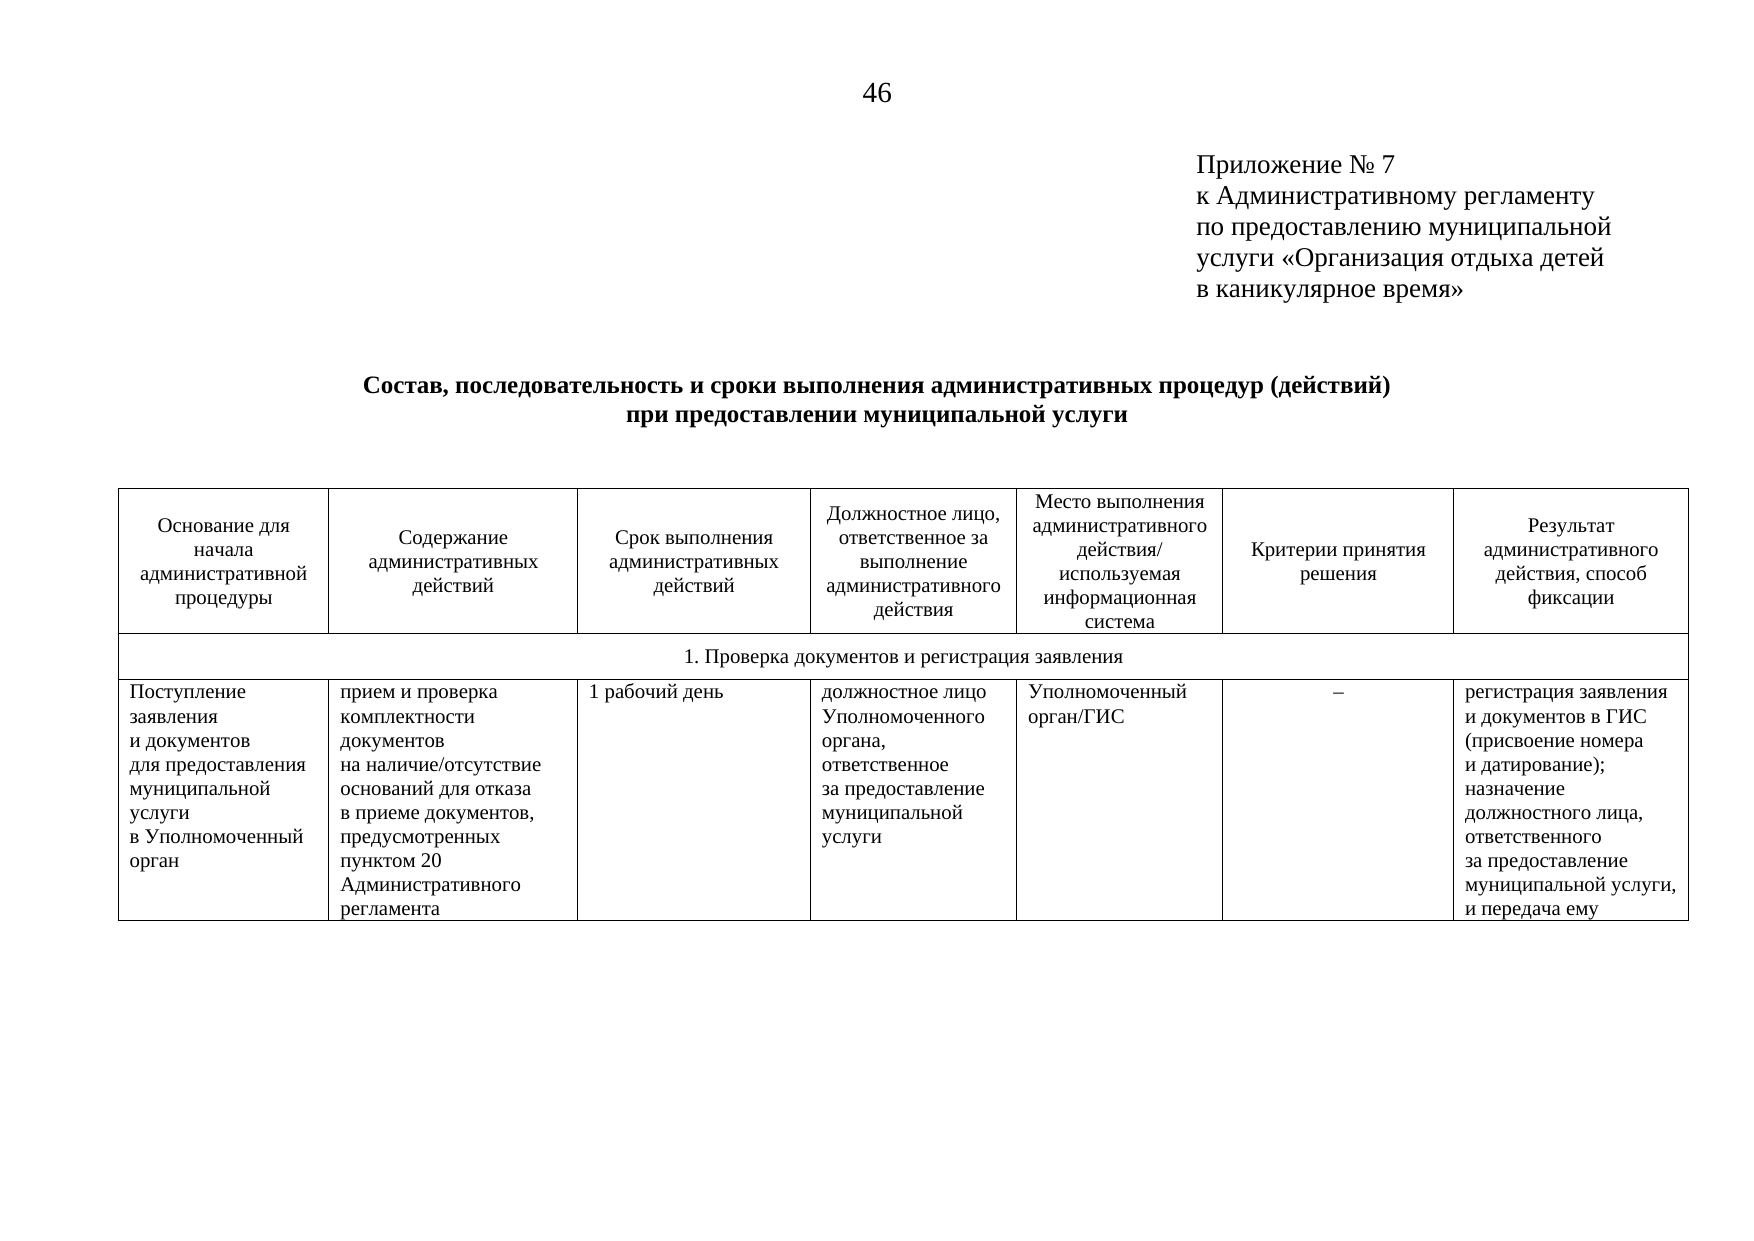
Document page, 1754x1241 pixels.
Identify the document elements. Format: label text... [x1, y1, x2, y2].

table_header Срок выполнения административных действий [578, 489, 810, 633]
table_header Критерии принятия решения [1223, 489, 1453, 633]
table_cell Уполномоченный орган/ГИС [1017, 680, 1222, 920]
table_header Основание для начала административной процедуры [119, 489, 328, 633]
table_cell 1 рабочий день [578, 680, 810, 920]
table_header Должностное лицо, ответственное за выполнение административного действия [811, 489, 1016, 633]
text по предоставлению муниципальной услуги «Организация отдыха детей в каникулярное время» [1196, 210, 1636, 303]
text к Административному регламенту [1196, 179, 1636, 210]
text при предоставлении муниципальной услуги [118, 399, 1636, 428]
text Состав, последовательность и сроки выполнения административных процедур (действий) [118, 371, 1636, 399]
table_header Содержание административных действий [329, 489, 577, 633]
table_cell 1. Проверка документов и регистрация заявления [119, 634, 1688, 678]
text Приложение № 7 [1196, 148, 1636, 179]
table_cell должностное лицо Уполномоченного органа, ответственное за предоставление муниципальной услуги [811, 680, 1016, 920]
table_cell Поступление заявления и документов для предоставления муниципальной услуги в Уполномоченный орган [119, 680, 328, 920]
table_header Место выполнения административного действия/ используемая информационная система [1017, 489, 1222, 633]
table_cell – [1223, 680, 1453, 920]
table_header Результат административного действия, способ фиксации [1454, 489, 1688, 633]
table_cell прием и проверка комплектности документов на наличие/отсутствие оснований для отказа в приеме документов, предусмотренных пунктом 20 Административного регламента [329, 680, 577, 920]
table_cell регистрация заявления и документов в ГИС (присвоение номера и датирование); назначение должностного лица, ответственного за предоставление муниципальной услуги, и передача ему [1454, 680, 1688, 920]
